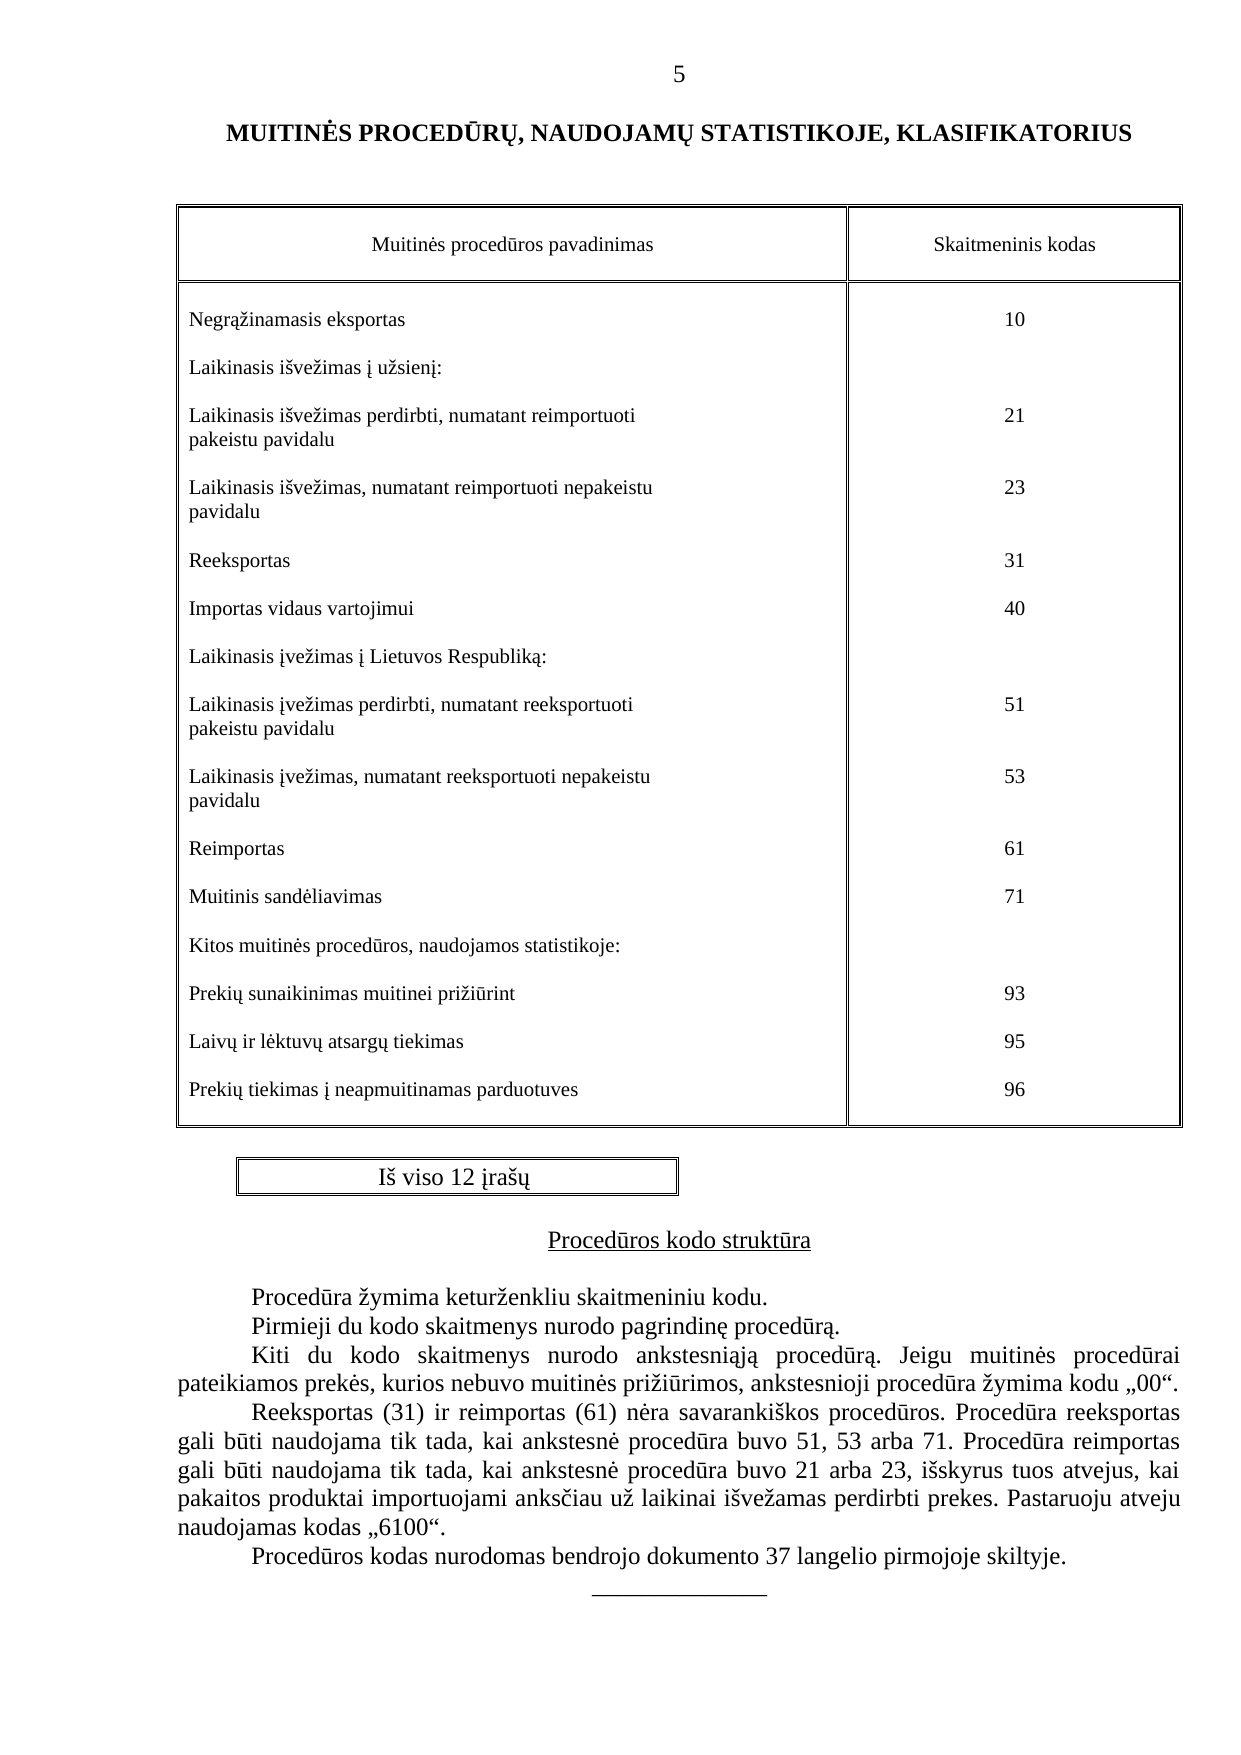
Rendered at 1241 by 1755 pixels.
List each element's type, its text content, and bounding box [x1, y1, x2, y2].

table_cell Prekių sunaikinimas muitinei prižiūrint [179, 981, 846, 1005]
table_cell [849, 451, 1179, 475]
text ______________ [177, 1570, 1181, 1598]
table_cell Negrąžinamasis eksportas [179, 307, 846, 331]
table_cell 96 [849, 1077, 1179, 1101]
table_cell [849, 524, 1179, 547]
table_cell 31 [849, 548, 1179, 572]
text Pirmieji du kodo skaitmenys nurodo pagrindinę procedūrą. [177, 1311, 1181, 1340]
table_cell [849, 331, 1179, 355]
table_cell 40 [849, 596, 1179, 620]
table_cell [849, 1053, 1179, 1077]
text Procedūros kodas nurodomas bendrojo dokumento 37 langelio pirmojoje skiltyje. [177, 1541, 1181, 1570]
text Kiti du kodo skaitmenys nurodo ankstesniąją procedūrą. Jeigu muitinės procedūrai pateikiamos prekės, kurios nebuvo muitinės prižiūrimos, ankstesnioji procedūra žymima kodu „00“. [177, 1340, 1181, 1397]
table_cell 93 [849, 981, 1179, 1005]
text Reeksportas (31) ir reimportas (61) nėra savarankiškos procedūros. Procedūra reeksportas gali būti naudojama tik tada, kai ankstesnė procedūra buvo 51, 53 arba 71. Procedūra reimportas gali būti naudojama tik tada, kai ankstesnė procedūra buvo 21 arba 23, išskyrus tuos atvejus, kai pakaitos produktai importuojami anksčiau už laikinai išvežamas perdirbti prekes. Pastaruoju atveju naudojamas kodas „6100“. [177, 1397, 1181, 1541]
text MUITINĖS PROCEDŪRŲ, NAUDOJAMŲ STATISTIKOJE, KLASIFIKATORIUS [177, 118, 1181, 147]
table_cell [179, 331, 846, 355]
table_cell 71 [849, 884, 1179, 908]
table_cell [179, 451, 846, 475]
table_cell Laikinasis išvežimas į užsienį: [179, 355, 846, 379]
table_cell Laikinasis išvežimas, numatant reimportuoti nepakeistu [179, 475, 846, 499]
table_cell [849, 1101, 1179, 1125]
table_cell [849, 379, 1179, 403]
table_cell [849, 427, 1179, 451]
table_cell pavidalu [179, 499, 846, 523]
table_cell [849, 860, 1179, 884]
table_cell [849, 355, 1179, 379]
table_cell 10 [849, 307, 1179, 331]
table_cell [179, 1101, 846, 1125]
table_cell [849, 740, 1179, 764]
table_cell Kitos muitinės procedūros, naudojamos statistikoje: [179, 933, 846, 957]
table_cell [849, 644, 1179, 668]
text Procedūra žymima keturženkliu skaitmeniniu kodu. [177, 1282, 1181, 1311]
table_cell 51 [849, 692, 1179, 716]
table_cell Laikinasis įvežimas perdirbti, numatant reeksportuoti [179, 692, 846, 716]
table_cell [179, 620, 846, 644]
table_cell 23 [849, 475, 1179, 499]
table_cell Laikinasis įvežimas, numatant reeksportuoti nepakeistu [179, 764, 846, 788]
table_cell Laikinasis išvežimas perdirbti, numatant reimportuoti [179, 403, 846, 427]
table_cell Laikinasis įvežimas į Lietuvos Respubliką: [179, 644, 846, 668]
table_cell pakeistu pavidalu [179, 716, 846, 740]
table_cell [179, 1005, 846, 1029]
text Iš viso 12 įrašų [239, 1160, 676, 1193]
table_cell [849, 788, 1179, 812]
table_cell Reimportas [179, 836, 846, 860]
table_cell [849, 716, 1179, 740]
table_cell [179, 812, 846, 836]
table_cell [179, 909, 846, 932]
table_cell pakeistu pavidalu [179, 427, 846, 451]
table_cell [179, 1053, 846, 1077]
table_cell 21 [849, 403, 1179, 427]
table_cell [849, 499, 1179, 523]
table_cell [179, 524, 846, 547]
table_cell [849, 283, 1179, 307]
table_cell [849, 668, 1179, 692]
table_cell [179, 379, 846, 403]
table_cell [849, 909, 1179, 932]
table_cell [849, 620, 1179, 644]
table_cell pavidalu [179, 788, 846, 812]
table_header Skaitmeninis kodas [849, 208, 1179, 280]
table_cell [179, 668, 846, 692]
table_cell [849, 957, 1179, 981]
table_cell [179, 740, 846, 764]
table_cell Prekių tiekimas į neapmuitinamas parduotuves [179, 1077, 846, 1101]
table_cell Muitinis sandėliavimas [179, 884, 846, 908]
table_cell [179, 283, 846, 307]
table_cell [849, 812, 1179, 836]
text Procedūros kodo struktūra [177, 1225, 1181, 1253]
table_cell [849, 1005, 1179, 1029]
table_cell [849, 933, 1179, 957]
table_cell [179, 957, 846, 981]
table_cell [179, 860, 846, 884]
table_cell Laivų ir lėktuvų atsargų tiekimas [179, 1029, 846, 1053]
table_cell 61 [849, 836, 1179, 860]
table_cell 95 [849, 1029, 1179, 1053]
table_cell 53 [849, 764, 1179, 788]
table_cell Reeksportas [179, 548, 846, 572]
table_cell [179, 572, 846, 596]
table_cell Importas vidaus vartojimui [179, 596, 846, 620]
table_header Muitinės procedūros pavadinimas [179, 208, 846, 280]
table_cell [849, 572, 1179, 596]
